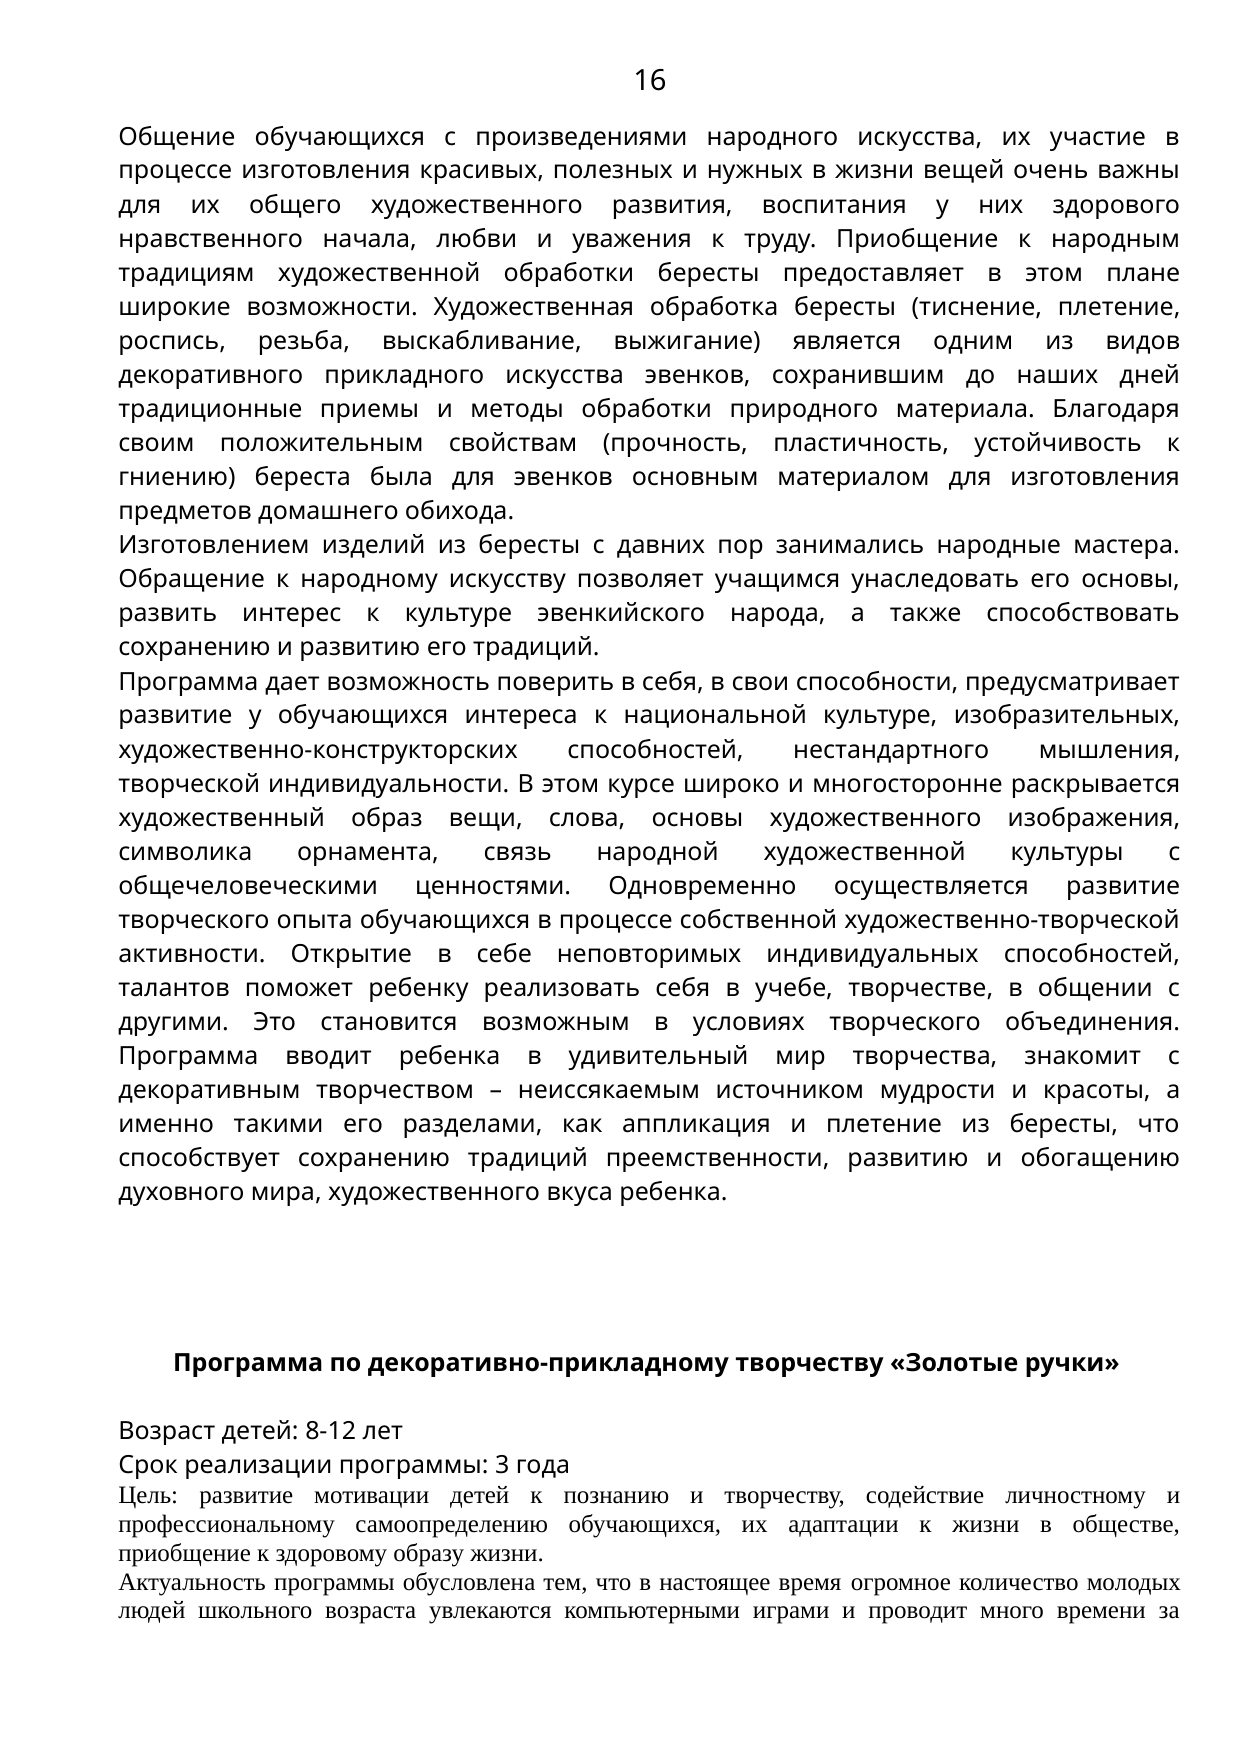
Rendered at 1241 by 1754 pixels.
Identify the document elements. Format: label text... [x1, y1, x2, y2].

text Общение обучающихся с произведениями народного искусства, их участие в процессе изготовления красивых, полезных и нужных в жизни вещей очень важны для их общего художественного развития, воспитания у них здорового нравственного начала, любви и уважения к труду. Приобщение к народным традициям художественной обработки бересты предоставляет в этом плане широкие возможности. Художественная обработка бересты (тиснение, плетение, роспись, резьба, выскабливание, выжигание) является одним из видов декоративного прикладного искусства эвенков, сохранившим до наших дней традиционные приемы и методы обработки природного материала. Благодаря своим положительным свойствам (прочность, пластичность, устойчивость к гниению) береста была для эвенков основным материалом для изготовления предметов домашнего обихода. [118, 118, 1181, 527]
text Программа дает возможность поверить в себя, в свои способности, предусматривает развитие у обучающихся интереса к национальной культуре, изобразительных, художественно-конструкторских способностей, нестандартного мышления, творческой индивидуальности. В этом курсе широко и многосторонне раскрывается художественный образ вещи, слова, основы художественного изображения, символика орнамента, связь народной художественной культуры с общечеловеческими ценностями. Одновременно осуществляется развитие творческого опыта обучающихся в процессе собственной художественно-творческой активности. Открытие в себе неповторимых индивидуальных способностей, талантов поможет ребенку реализовать себя в учебе, творчестве, в общении с другими. Это становится возможным в условиях творческого объединения. Программа вводит ребенка в удивительный мир творчества, знакомит с декоративным творчеством – неиссякаемым источником мудрости и красоты, а именно такими его разделами, как аппликация и плетение из бересты, что способствует сохранению традиций преемственности, развитию и обогащению духовного мира, художественного вкуса ребенка. [118, 663, 1181, 1208]
text Программа по декоративно-прикладному творчеству «Золотые ручки» [118, 1344, 1181, 1378]
text Срок реализации программы: 3 года [118, 1447, 1181, 1481]
text Возраст детей: 8-12 лет [118, 1412, 1181, 1447]
text Цель: развитие мотивации детей к познанию и творчеству, содействие личностному и профессиональному самоопределению обучающихся, их адаптации к жизни в обществе, приобщение к здоровому образу жизни. [118, 1481, 1181, 1567]
text Изготовлением изделий из бересты с давних пор занимались народные мастера. Обращение к народному искусству позволяет учащимся унаследовать его основы, развить интерес к культуре эвенкийского народа, а также способствовать сохранению и развитию его традиций. [118, 527, 1181, 663]
text Актуальность программы обусловлена тем, что в настоящее время огромное количество молодых людей школьного возраста увлекаются компьютерными играми и проводит много времени за [118, 1567, 1181, 1624]
